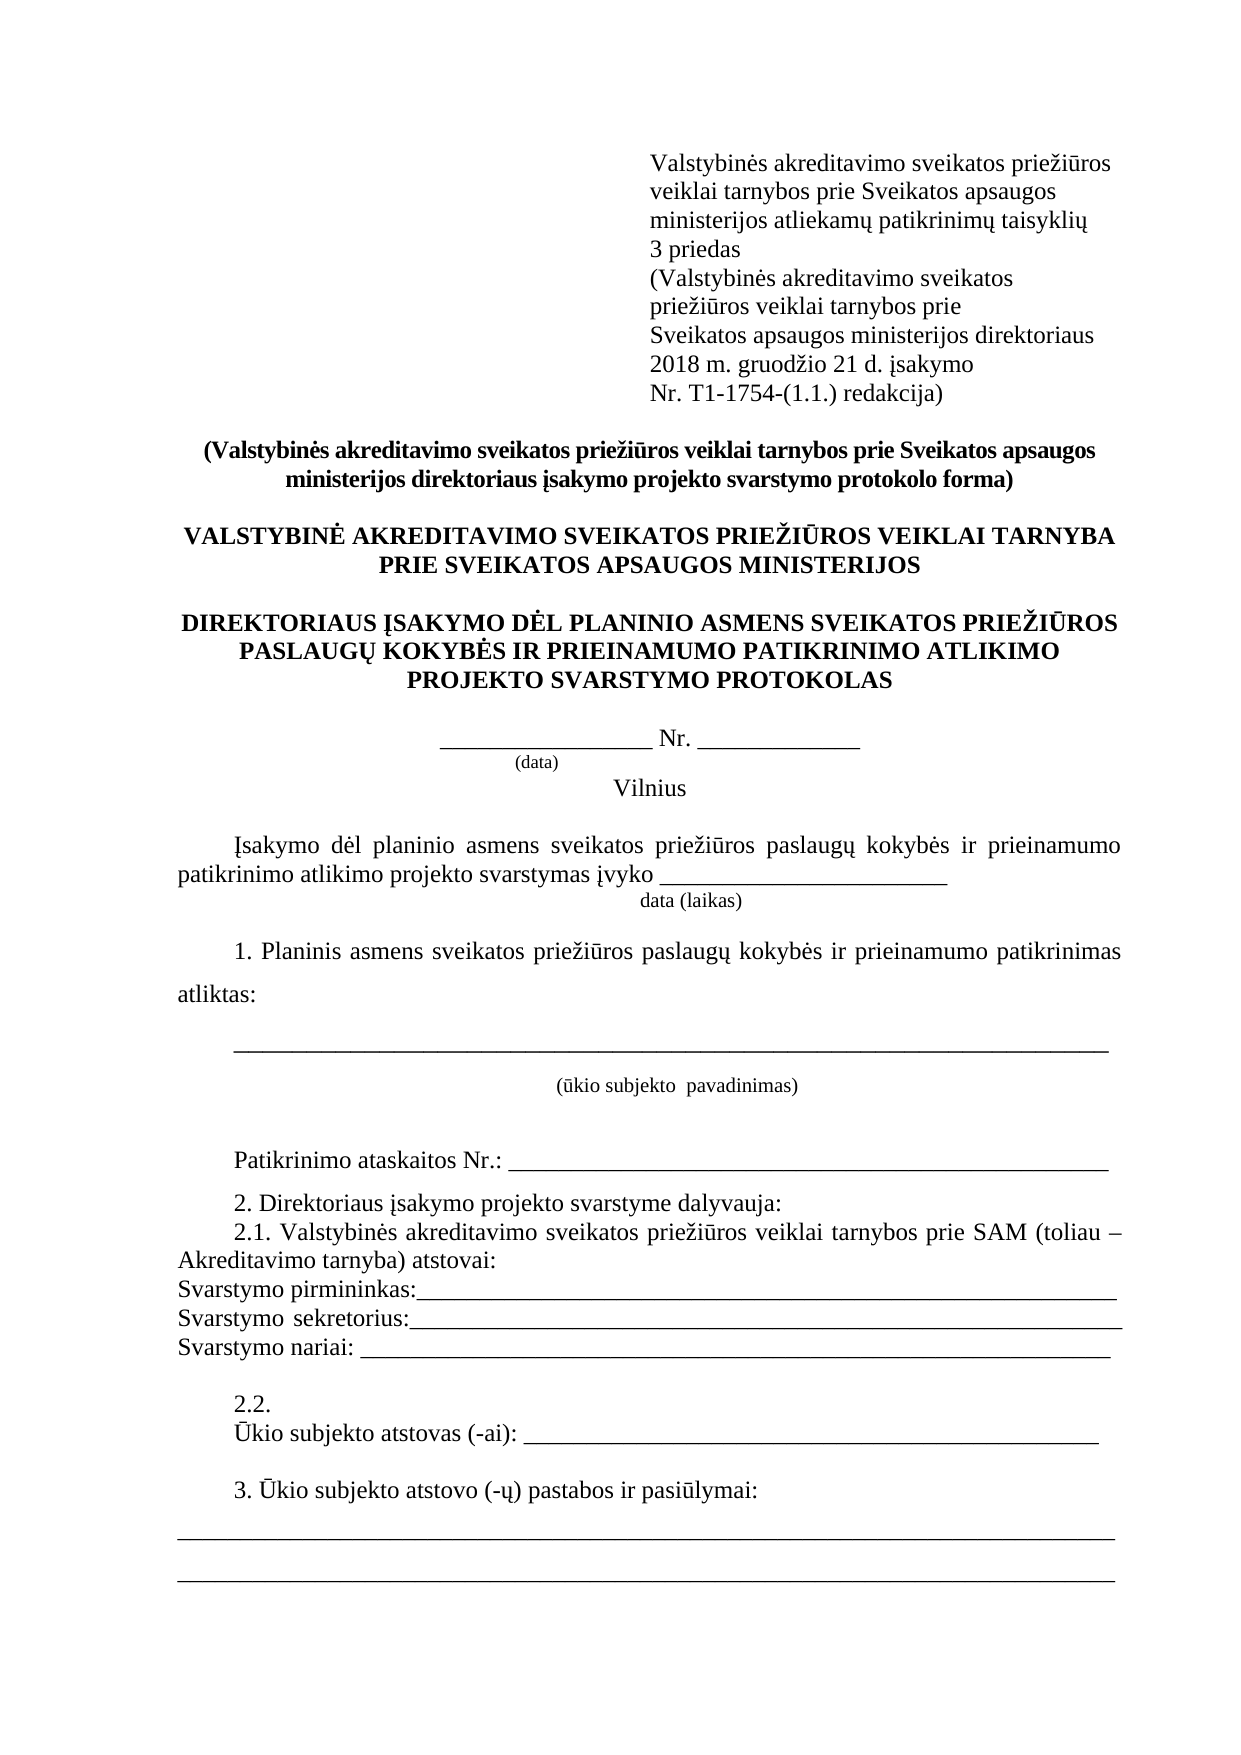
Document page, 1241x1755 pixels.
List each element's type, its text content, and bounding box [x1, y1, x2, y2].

text Svarstymo sekretorius:_________________________________________________________ Svarstymo nariai: ____________________________________________________________ [177, 1303, 1122, 1360]
text _________________ Nr. _____________ [177, 723, 1122, 751]
text (data) [177, 751, 1122, 773]
text 2.2. [177, 1389, 1122, 1418]
text data (laikas) [177, 888, 1122, 912]
text priežiūros veiklai tarnybos prie [649, 291, 1122, 320]
text 2.1. Valstybinės akreditavimo sveikatos priežiūros veiklai tarnybos prie SAM (toliau –Akreditavimo tarnyba) atstovai: [177, 1217, 1122, 1274]
text 2. Direktoriaus įsakymo projekto svarstyme dalyvauja: [177, 1188, 1122, 1217]
text 1. Planinis asmens sveikatos priežiūros paslaugų kokybės ir prieinamumo patikrinimas atliktas: [177, 936, 1122, 1008]
text ministerijos atliekamų patikrinimų taisyklių [649, 205, 1122, 234]
text Patikrinimo ataskaitos Nr.: ________________________________________________ [177, 1145, 1122, 1173]
text Nr. T1-1754-(1.1.) redakcija) [649, 378, 1122, 406]
text 2018 m. gruodžio 21 d. įsakymo [649, 349, 1122, 378]
text VALSTYBINĖ AKREDITAVIMO SVEIKATOS PRIEŽIŪROS VEIKLAI TARNYBA PRIE SVEIKATOS APSAUGOS MINISTERIJOS [177, 521, 1122, 579]
text veiklai tarnybos prie Sveikatos apsaugos [649, 176, 1122, 205]
text ____________________________________________________________ [177, 1022, 1122, 1056]
text Vilnius [177, 773, 1122, 802]
text Ūkio subjekto atstovas (-ai): ______________________________________________ [177, 1418, 1122, 1447]
text ______________________________________________________________________________________________________________________________________________________ [177, 1504, 1122, 1587]
text DIREKTORIAUS ĮSAKYMO DĖL PLANINIO ASMENS SVEIKATOS PRIEŽIŪROS PASLAUGŲ KOKYBĖS IR PRIEINAMUMO PATIKRINIMO ATLIKIMO PROJEKTO SVARSTYMO PROTOKOLAS [177, 608, 1122, 694]
text 3. Ūkio subjekto atstovo (-ų) pastabos ir pasiūlymai: [177, 1475, 1122, 1504]
text Valstybinės akreditavimo sveikatos priežiūros [649, 148, 1122, 176]
text Svarstymo pirmininkas:________________________________________________________ [177, 1274, 1122, 1303]
text (ūkio subjekto pavadinimas) [177, 1073, 1122, 1097]
text Sveikatos apsaugos ministerijos direktoriaus [649, 320, 1122, 349]
text (Valstybinės akreditavimo sveikatos [649, 263, 1122, 291]
text 3 priedas [649, 234, 1122, 263]
text Įsakymo dėl planinio asmens sveikatos priežiūros paslaugų kokybės ir prieinamumo patikrinimo atlikimo projekto svarstymas įvyko _______________________ [177, 830, 1122, 888]
text (Valstybinės akreditavimo sveikatos priežiūros veiklai tarnybos prie Sveikatos apsaugos ministerijos direktoriaus įsakymo projekto svarstymo protokolo forma) [177, 435, 1122, 493]
